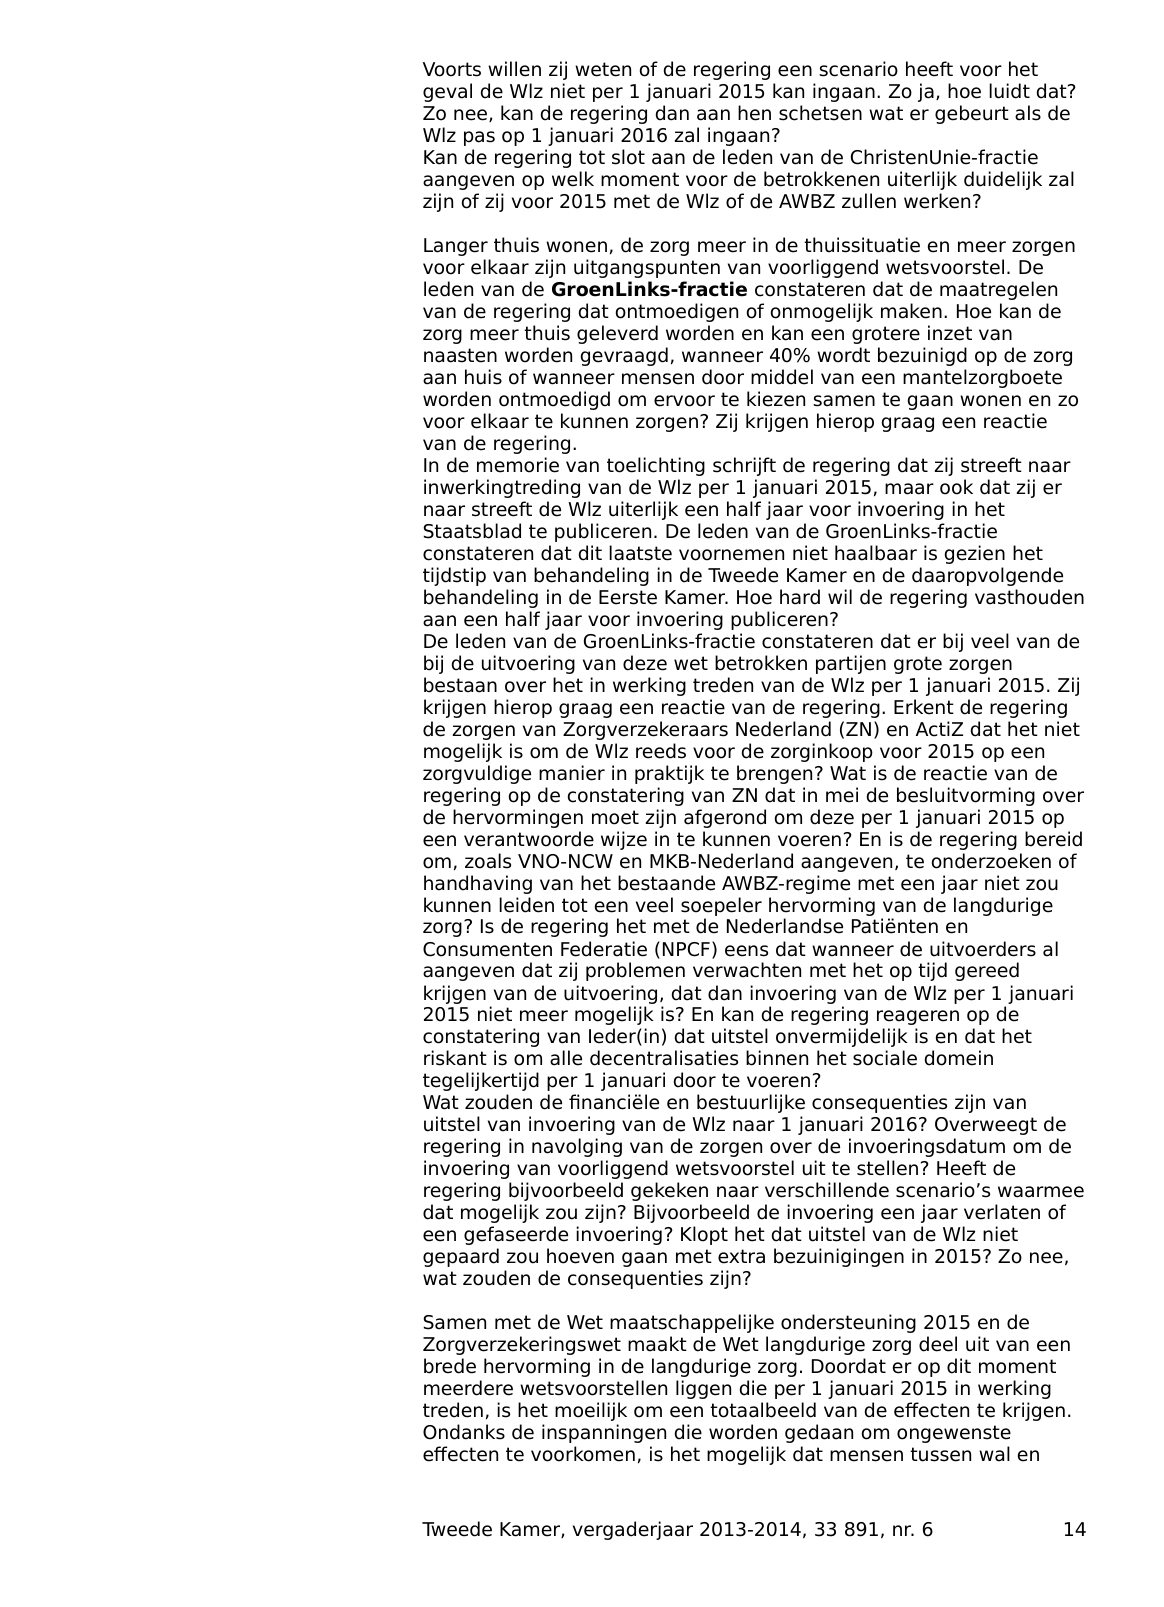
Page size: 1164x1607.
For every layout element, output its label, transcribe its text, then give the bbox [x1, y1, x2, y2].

text Samen met de Wet maatschappelijke ondersteuning 2015 en de Zorgverzekeringswet maakt de Wet langdurige zorg deel uit van een brede hervorming in de langdurige zorg. Doordat er op dit moment meerdere wetsvoorstellen liggen die per 1 januari 2015 in werking treden, is het moeilijk om een totaalbeeld van de effecten te krijgen. Ondanks de inspanningen die worden gedaan om ongewenste effecten te voorkomen, is het mogelijk dat mensen tussen wal en [422, 1312, 1087, 1466]
text Voorts willen zij weten of de regering een scenario heeft voor het geval de Wlz niet per 1 januari 2015 kan ingaan. Zo ja, hoe luidt dat? Zo nee, kan de regering dan aan hen schetsen wat er gebeurt als de Wlz pas op 1 januari 2016 zal ingaan? [422, 59, 1087, 147]
text In de memorie van toelichting schrijft de regering dat zij streeft naar inwerkingtreding van de Wlz per 1 januari 2015, maar ook dat zij er naar streeft de Wlz uiterlijk een half jaar voor invoering in het Staatsblad te publiceren. De leden van de GroenLinks-fractie constateren dat dit laatste voornemen niet haalbaar is gezien het tijdstip van behandeling in de Tweede Kamer en de daaropvolgende behandeling in de Eerste Kamer. Hoe hard wil de regering vasthouden aan een half jaar voor invoering publiceren? [422, 455, 1087, 631]
text Kan de regering tot slot aan de leden van de ChristenUnie-fractie aangeven op welk moment voor de betrokkenen uiterlijk duidelijk zal zijn of zij voor 2015 met de Wlz of de AWBZ zullen werken? [422, 147, 1087, 213]
text Wat zouden de financiële en bestuurlijke consequenties zijn van uitstel van invoering van de Wlz naar 1 januari 2016? Overweegt de regering in navolging van de zorgen over de invoeringsdatum om de invoering van voorliggend wetsvoorstel uit te stellen? Heeft de regering bijvoorbeeld gekeken naar verschillende scenario’s waarmee dat mogelijk zou zijn? Bijvoorbeeld de invoering een jaar verlaten of een gefaseerde invoering? Klopt het dat uitstel van de Wlz niet gepaard zou hoeven gaan met extra bezuinigingen in 2015? Zo nee, wat zouden de consequenties zijn? [422, 1092, 1087, 1290]
text Langer thuis wonen, de zorg meer in de thuissituatie en meer zorgen voor elkaar zijn uitgangspunten van voorliggend wetsvoorstel. De leden van de GroenLinks-fractie constateren dat de maatregelen van de regering dat ontmoedigen of onmogelijk maken. Hoe kan de zorg meer thuis geleverd worden en kan een grotere inzet van naasten worden gevraagd, wanneer 40% wordt bezuinigd op de zorg aan huis of wanneer mensen door middel van een mantelzorgboete worden ontmoedigd om ervoor te kiezen samen te gaan wonen en zo voor elkaar te kunnen zorgen? Zij krijgen hierop graag een reactie van de regering. [422, 235, 1087, 455]
text De leden van de GroenLinks-fractie constateren dat er bij veel van de bij de uitvoering van deze wet betrokken partijen grote zorgen bestaan over het in werking treden van de Wlz per 1 januari 2015. Zij krijgen hierop graag een reactie van de regering. Erkent de regering de zorgen van Zorgverzekeraars Nederland (ZN) en ActiZ dat het niet mogelijk is om de Wlz reeds voor de zorginkoop voor 2015 op een zorgvuldige manier in praktijk te brengen? Wat is de reactie van de regering op de constatering van ZN dat in mei de besluitvorming over de hervormingen moet zijn afgerond om deze per 1 januari 2015 op een verantwoorde wijze in te kunnen voeren? En is de regering bereid om, zoals VNO-NCW en MKB-Nederland aangeven, te onderzoeken of handhaving van het bestaande AWBZ-regime met een jaar niet zou kunnen leiden tot een veel soepeler hervorming van de langdurige zorg? Is de regering het met de Nederlandse Patiënten en Consumenten Federatie (NPCF) eens dat wanneer de uitvoerders al aangeven dat zij problemen verwachten met het op tijd gereed krijgen van de uitvoering, dat dan invoering van de Wlz per 1 januari 2015 niet meer mogelijk is? En kan de regering reageren op de constatering van Ieder(in) dat uitstel onvermijdelijk is en dat het riskant is om alle decentralisaties binnen het sociale domein tegelijkertijd per 1 januari door te voeren? [422, 631, 1087, 1092]
